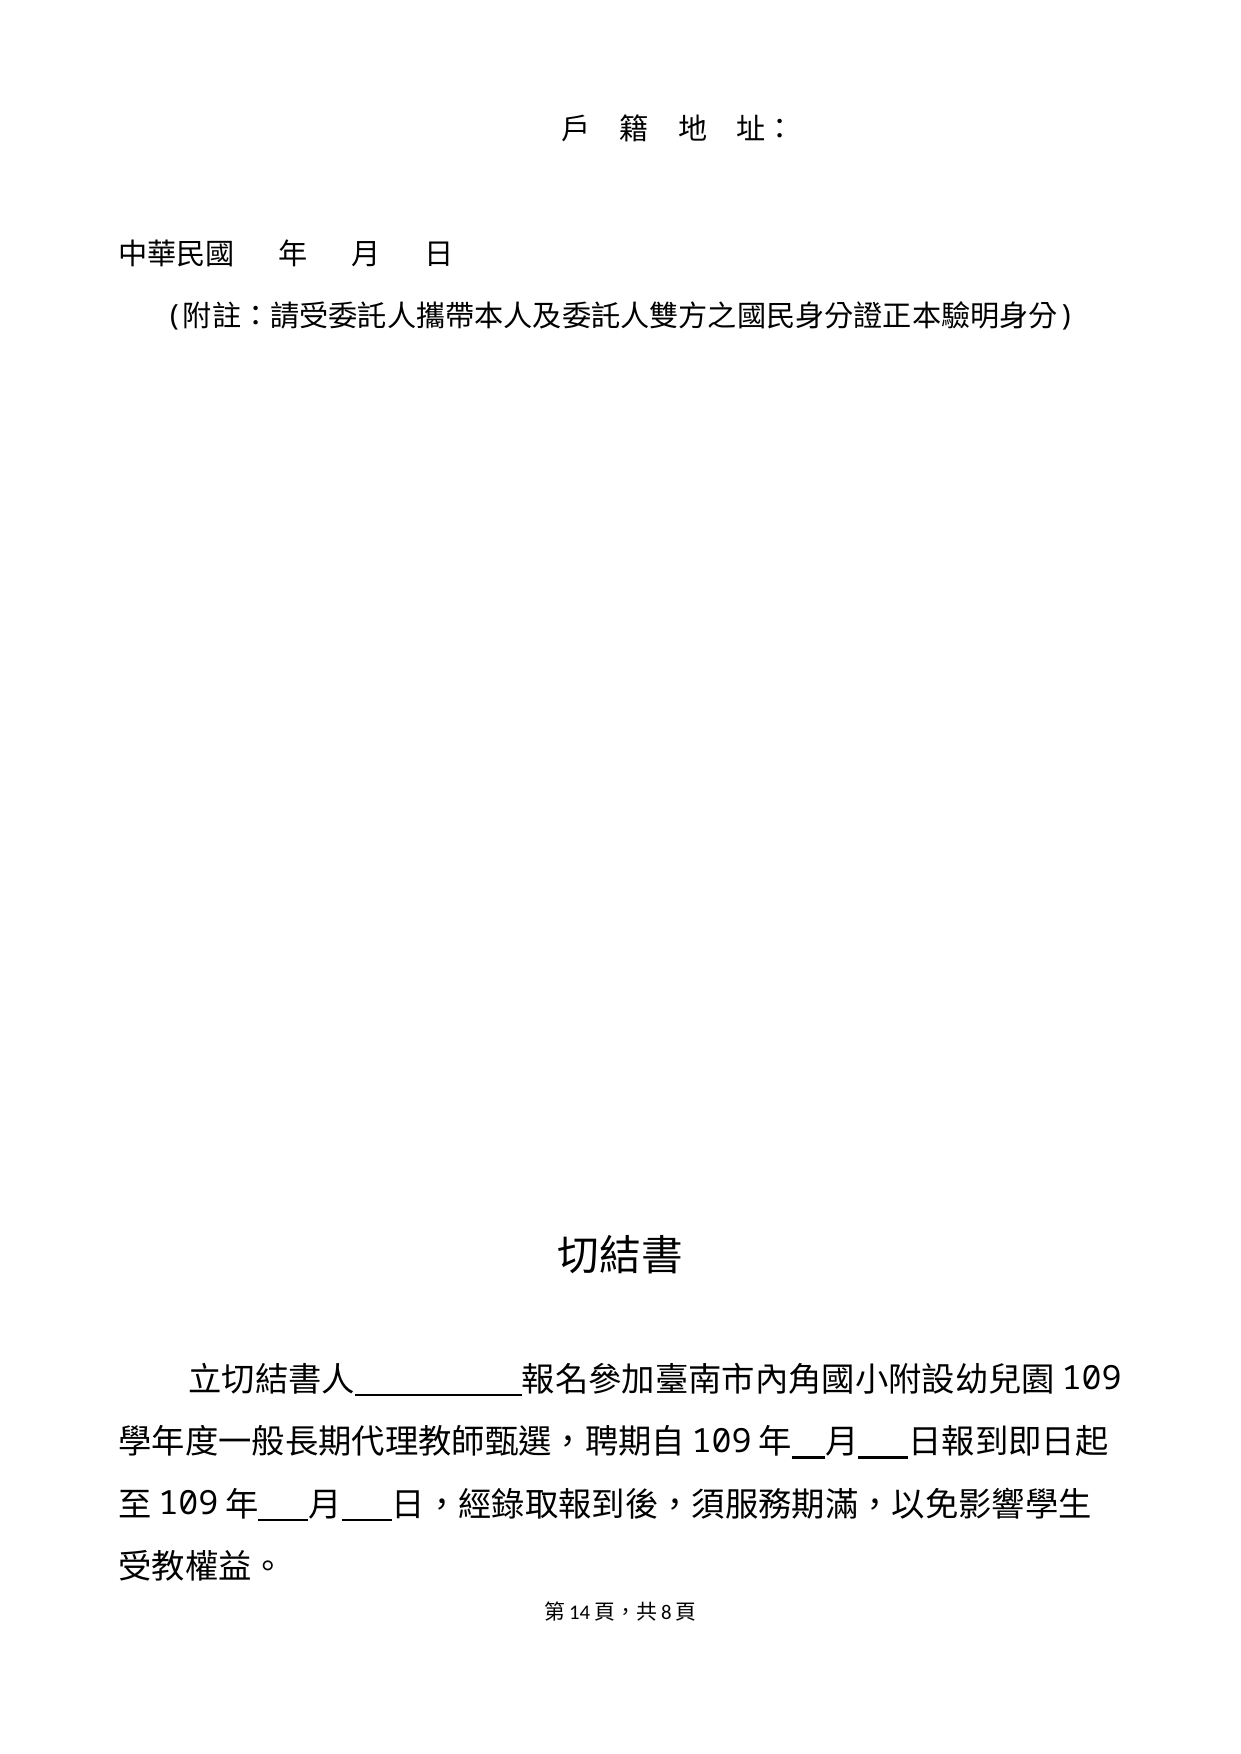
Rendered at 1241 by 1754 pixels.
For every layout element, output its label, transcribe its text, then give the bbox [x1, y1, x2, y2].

text 中華民國 年 月 日 [118, 210, 1122, 272]
text (附註：請受委託人攜帶本人及委託人雙方之國民身分證正本驗明身分) [118, 272, 1122, 335]
text 戶 籍 地 址： [118, 85, 1122, 147]
text 切結書 [118, 1210, 1122, 1272]
text 立切結書人 報名參加臺南市內角國小附設幼兒園109學年度一般長期代理教師甄選，聘期自109年 月 日報到即日起至109年 月 日，經錄取報到後，須服務期滿，以免影響學生受教權益。 [118, 1335, 1122, 1585]
